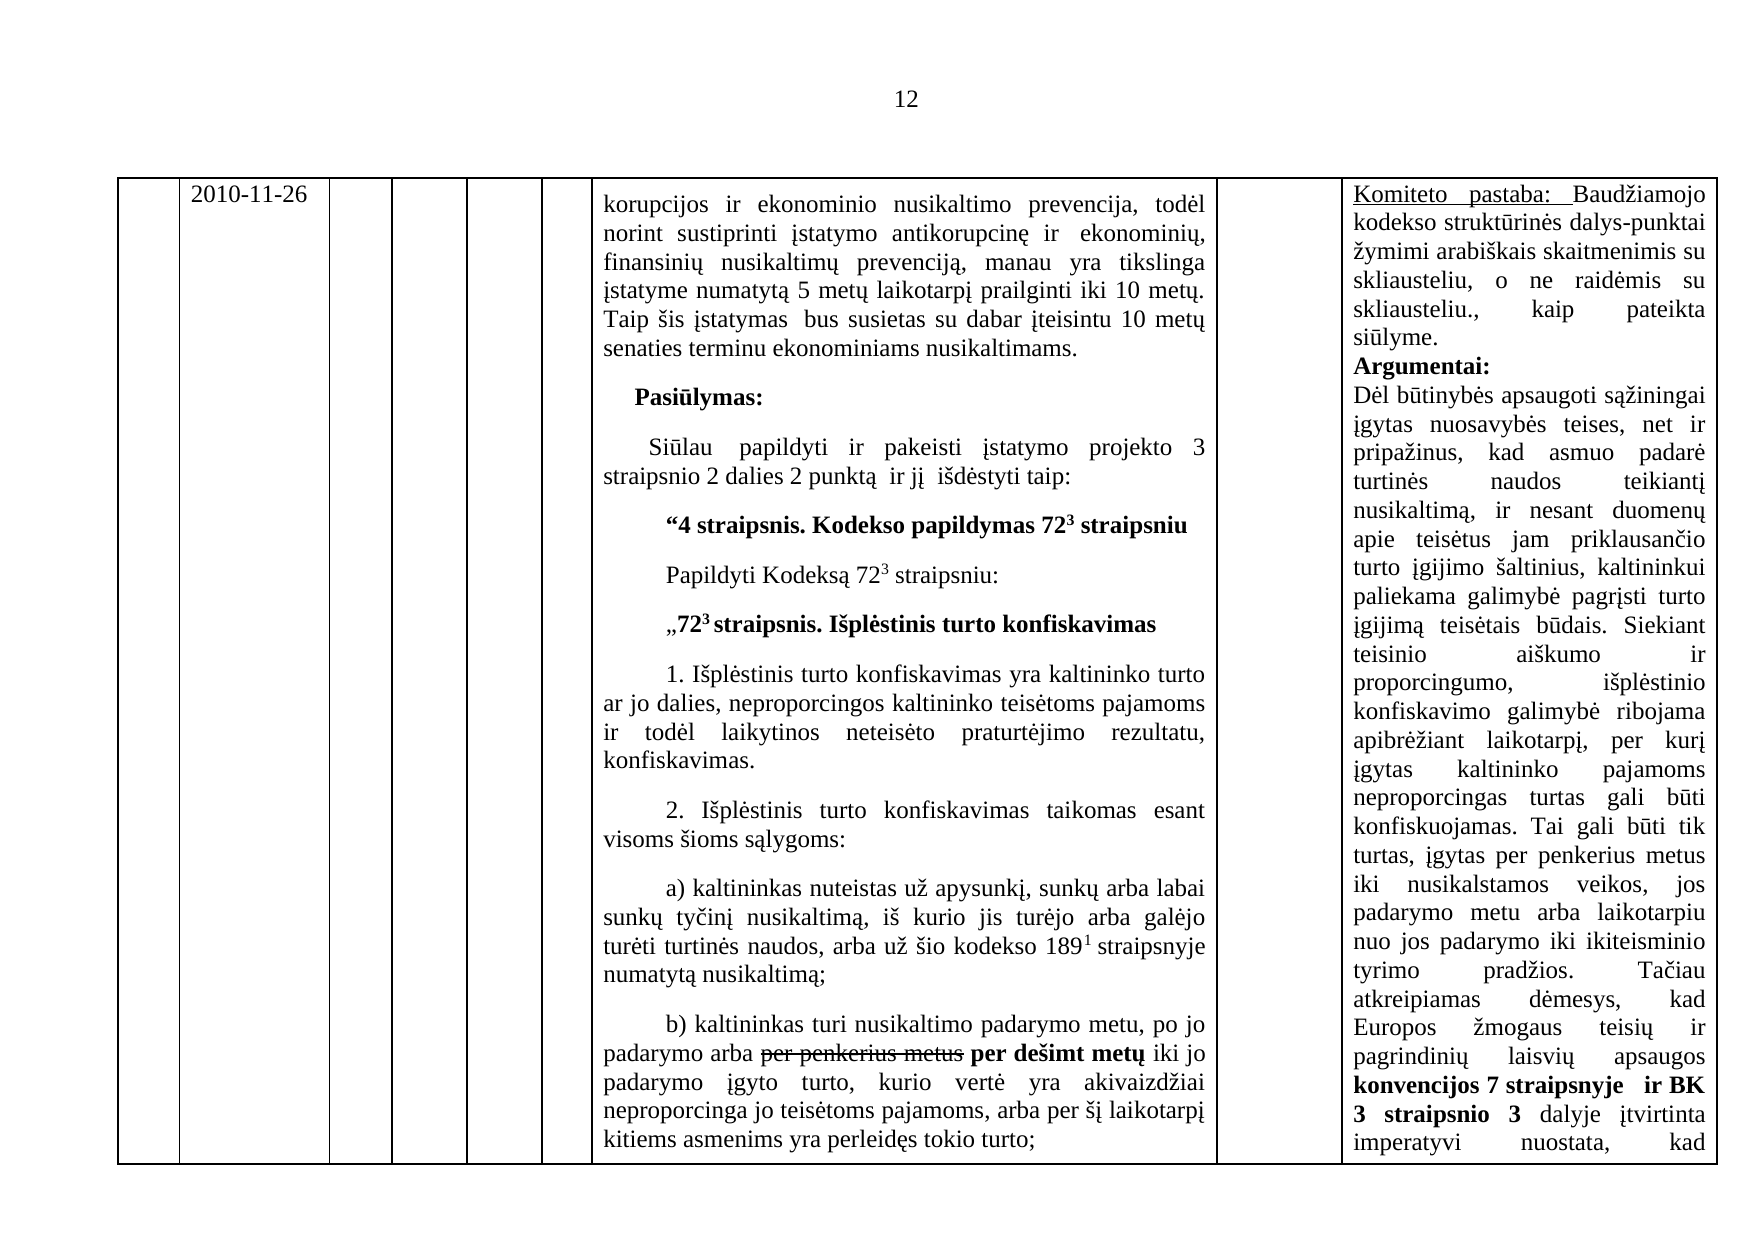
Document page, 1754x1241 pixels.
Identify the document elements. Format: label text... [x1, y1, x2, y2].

table_cell [119, 179, 179, 1163]
table_cell [468, 179, 541, 1163]
table_cell [543, 179, 591, 1163]
table_cell Komiteto pastaba: Baudžiamojo kodekso struktūrinės dalys-punktai žymimi arabiškais skaitmenimis su skliausteliu, o ne raidėmis su skliausteliu., kaip pateikta siūlyme. Argumentai: Dėl būtinybės apsaugoti sąžiningai įgytas nuosavybės teises, net ir pripažinus, kad asmuo padarė turtinės naudos teikiantį nusikaltimą, ir nesant duomenų apie teisėtus jam priklausančio turto įgijimo šaltinius, kaltininkui paliekama galimybė pagrįsti turto įgijimą teisėtais būdais. Siekiant teisinio aiškumo ir proporcingumo, išplėstinio konfiskavimo galimybė ribojama apibrėžiant laikotarpį, per kurį įgytas kaltininko pajamoms neproporcingas turtas gali būti konfiskuojamas. Tai gali būti tik turtas, įgytas per penkerius metus iki nusikalstamos veikos, jos padarymo metu arba laikotarpiu nuo jos padarymo iki ikiteisminio tyrimo pradžios. Tačiau atkreipiamas dėmesys, kad Europos žmogaus teisių ir pagrindinių laisvių apsaugos konvencijos 7 straipsnyje ir BK 3 straipsnio 3 dalyje įtvirtinta imperatyvi nuostata, kad [1343, 179, 1716, 1163]
table_cell [330, 179, 391, 1163]
table_cell 2010-11-26 [180, 179, 329, 1163]
table_cell [1218, 179, 1341, 1163]
table_cell korupcijos ir ekonominio nusikaltimo prevencija, todėl norint sustiprinti įstatymo antikorupcinę ir ekonominių, finansinių nusikaltimų prevenciją, manau yra tikslinga įstatyme numatytą 5 metų laikotarpį prailginti iki 10 metų. Taip šis įstatymas bus susietas su dabar įteisintu 10 metų senaties terminu ekonominiams nusikaltimams. Pasiūlymas: Siūlau papildyti ir pakeisti įstatymo projekto 3 straipsnio 2 dalies 2 punktą ir jį išdėstyti taip: “4 straipsnis. Kodekso papildymas 723 straipsniu Papildyti Kodeksą 723 straipsniu: „723 straipsnis. Išplėstinis turto konfiskavimas 1. Išplėstinis turto konfiskavimas yra kaltininko turto ar jo dalies, neproporcingos kaltininko teisėtoms pajamoms ir todėl laikytinos neteisėto praturtėjimo rezultatu, konfiskavimas. 2. Išplėstinis turto konfiskavimas taikomas esant visoms šioms sąlygoms: a) kaltininkas nuteistas už apysunkį, sunkų arba labai sunkų tyčinį nusikaltimą, iš kurio jis turėjo arba galėjo turėti turtinės naudos, arba už šio kodekso 1891 straipsnyje numatytą nusikaltimą; b) kaltininkas turi nusikaltimo padarymo metu, po jo padarymo arba per penkerius metus per dešimt metų iki jo padarymo įgyto turto, kurio vertė yra akivaizdžiai neproporcinga jo teisėtoms pajamoms, arba per šį laikotarpį kitiems asmenims yra perleidęs tokio turto; [593, 179, 1216, 1163]
table_cell [393, 179, 466, 1163]
